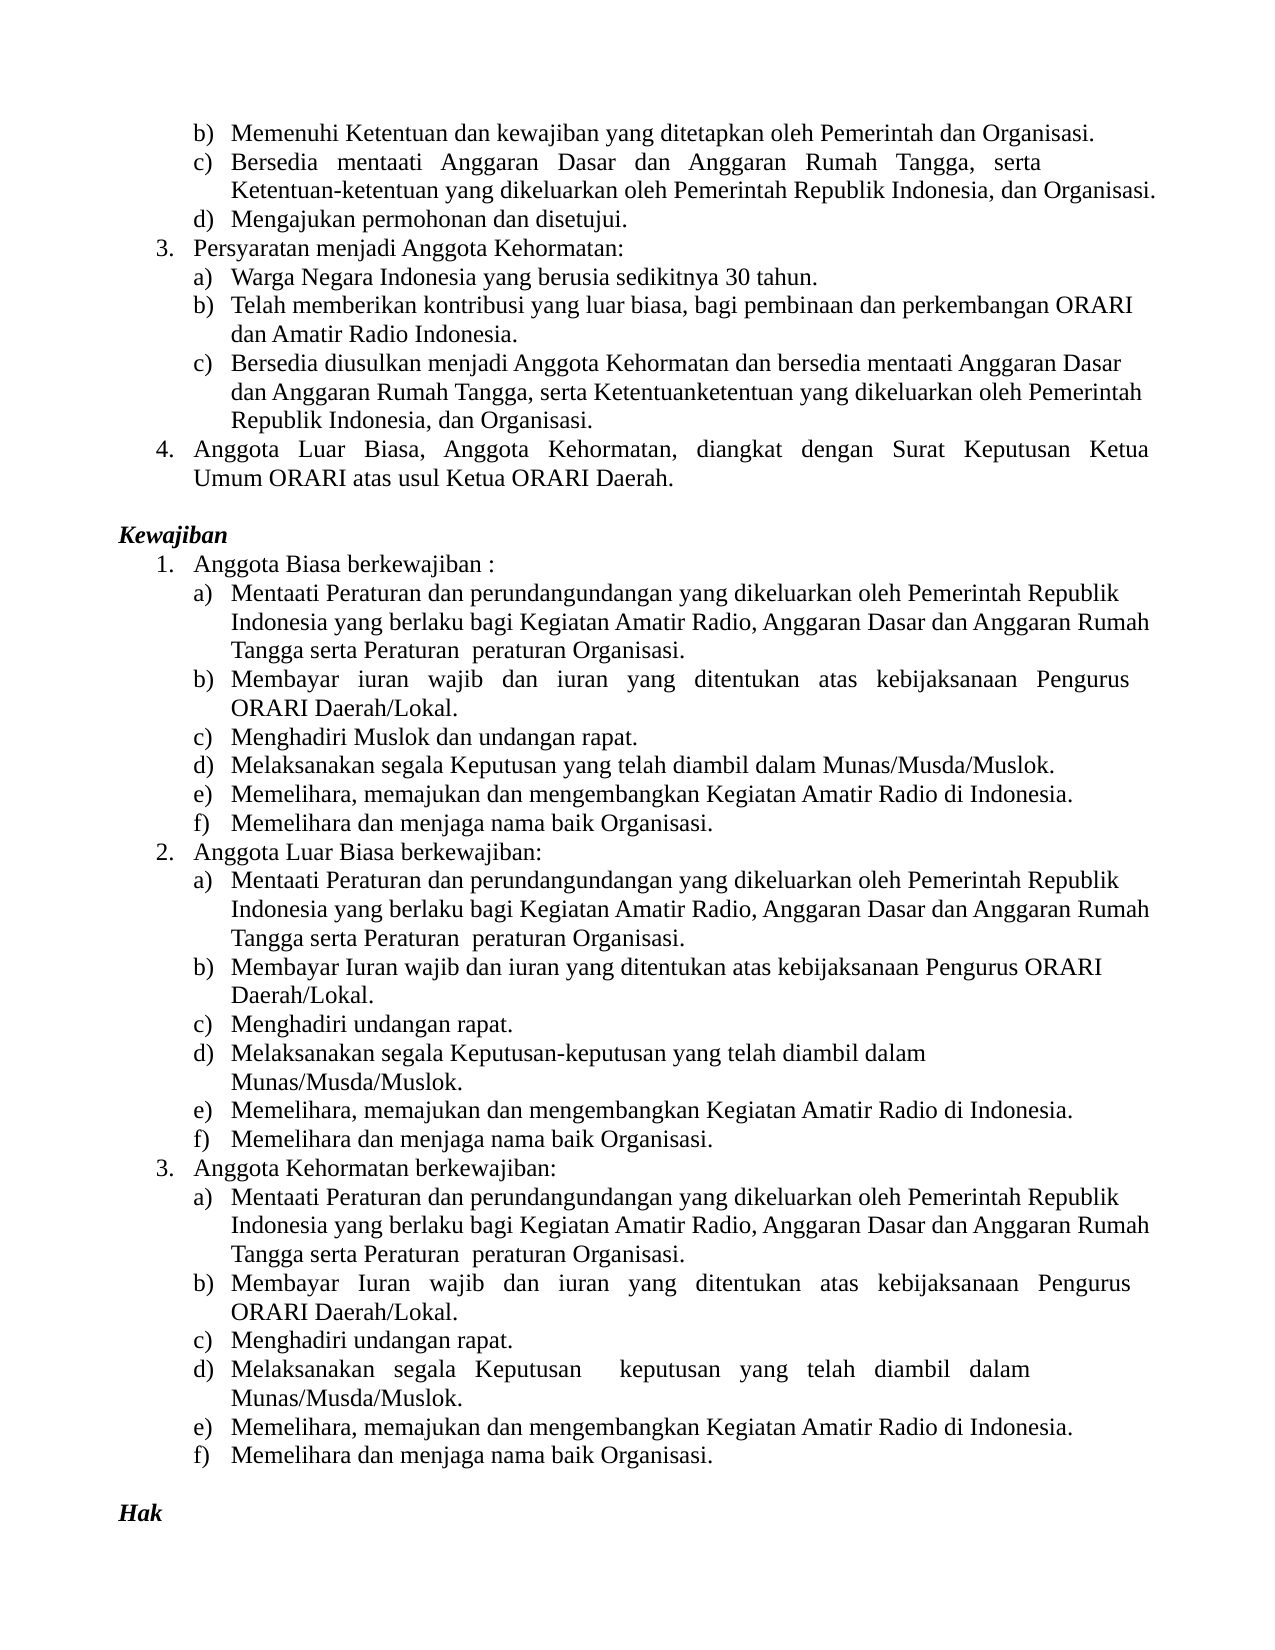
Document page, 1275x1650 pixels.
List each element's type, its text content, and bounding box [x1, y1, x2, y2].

list Bersedia mentaati Anggaran Dasar dan Anggaran Rumah Tangga, serta Ketentuan-ketentuan yang dikeluarkan oleh Pemerintah Republik Indonesia, dan Organisasi. [193, 147, 1157, 204]
list Mentaati Peraturan dan perundang­undangan yang dikeluarkan oleh Pemerintah Republik Indonesia yang berlaku bagi Kegiatan Amatir Radio, Anggaran Dasar dan Anggaran Rumah Tangga serta Peraturan ­ peraturan Organisasi. [193, 866, 1157, 952]
list Membayar Iuran wajib dan iuran yang ditentukan atas kebijaksanaan Pengurus ORARI Daerah/Lokal. [193, 1268, 1157, 1326]
list Memelihara dan menjaga nama baik Organisasi. [193, 1441, 1157, 1469]
list Melaksanakan segala Keputusan-keputusan yang telah diambil dalam Munas/Musda/Muslok. [193, 1038, 1157, 1096]
list Memelihara, memajukan dan mengembangkan Kegiatan Amatir Radio di Indonesia. [193, 779, 1157, 808]
list Anggota Biasa berkewajiban : [156, 549, 1157, 578]
list Memelihara, memajukan dan mengembangkan Kegiatan Amatir Radio di Indonesia. [193, 1096, 1157, 1124]
list Melaksanakan segala Keputusan ­ keputusan yang telah diambil dalam Munas/Musda/Muslok. [193, 1354, 1157, 1412]
list Melaksanakan segala Keputusan yang telah diambil dalam Munas/Musda/Muslok. [193, 751, 1157, 779]
list Menghadiri Muslok dan undangan rapat. [193, 722, 1157, 751]
list Anggota Luar Biasa berkewajiban: [156, 837, 1157, 866]
list Anggota Kehormatan berkewajiban: [156, 1153, 1157, 1182]
list Membayar Iuran wajib dan iuran yang ditentukan atas kebijaksanaan Pengurus ORARI Daerah/Lokal. [193, 952, 1157, 1009]
list Anggota Luar Biasa, Anggota Kehormatan, diangkat dengan Surat Keputusan Ketua Umum ORARI atas usul Ketua ORARI Daerah. [156, 434, 1157, 492]
list Mentaati Peraturan dan perundang­undangan yang dikeluarkan oleh Pemerintah Republik Indonesia yang berlaku bagi Kegiatan Amatir Radio, Anggaran Dasar dan Anggaran Rumah Tangga serta Peraturan ­ peraturan Organisasi. [193, 578, 1157, 664]
list Memenuhi Ketentuan dan kewajiban yang ditetapkan oleh Pemerintah dan Organisasi. [193, 118, 1157, 147]
list Telah memberikan kontribusi yang luar biasa, bagi pembinaan dan perkembangan ORARI dan Amatir Radio Indonesia. [193, 291, 1157, 348]
list Memelihara dan menjaga nama baik Organisasi. [193, 1124, 1157, 1153]
list Warga Negara Indonesia yang berusia sedikitnya 30 tahun. [193, 262, 1157, 291]
list Menghadiri undangan rapat. [193, 1009, 1157, 1038]
list Persyaratan menjadi Anggota Kehormatan: [156, 233, 1157, 262]
text Kewajiban [118, 521, 1157, 549]
list Mengajukan permohonan dan disetujui. [193, 204, 1157, 233]
text Hak [118, 1498, 1157, 1527]
list Memelihara dan menjaga nama baik Organisasi. [193, 808, 1157, 837]
list Menghadiri undangan rapat. [193, 1326, 1157, 1354]
list Membayar iuran wajib dan iuran yang ditentukan atas kebijaksanaan Pengurus ORARI Daerah/Lokal. [193, 664, 1157, 722]
list Memelihara, memajukan dan mengembangkan Kegiatan Amatir Radio di Indonesia. [193, 1412, 1157, 1441]
list Bersedia diusulkan menjadi Anggota Kehormatan dan bersedia mentaati Anggaran Dasar dan Anggaran Rumah Tangga, serta Ketentuan­ketentuan yang dikeluarkan oleh Pemerintah Republik Indonesia, dan Organisasi. [193, 348, 1157, 434]
list Mentaati Peraturan dan perundang­undangan yang dikeluarkan oleh Pemerintah Republik Indonesia yang berlaku bagi Kegiatan Amatir Radio, Anggaran Dasar dan Anggaran Rumah Tangga serta Peraturan ­ peraturan Organisasi. [193, 1182, 1157, 1268]
